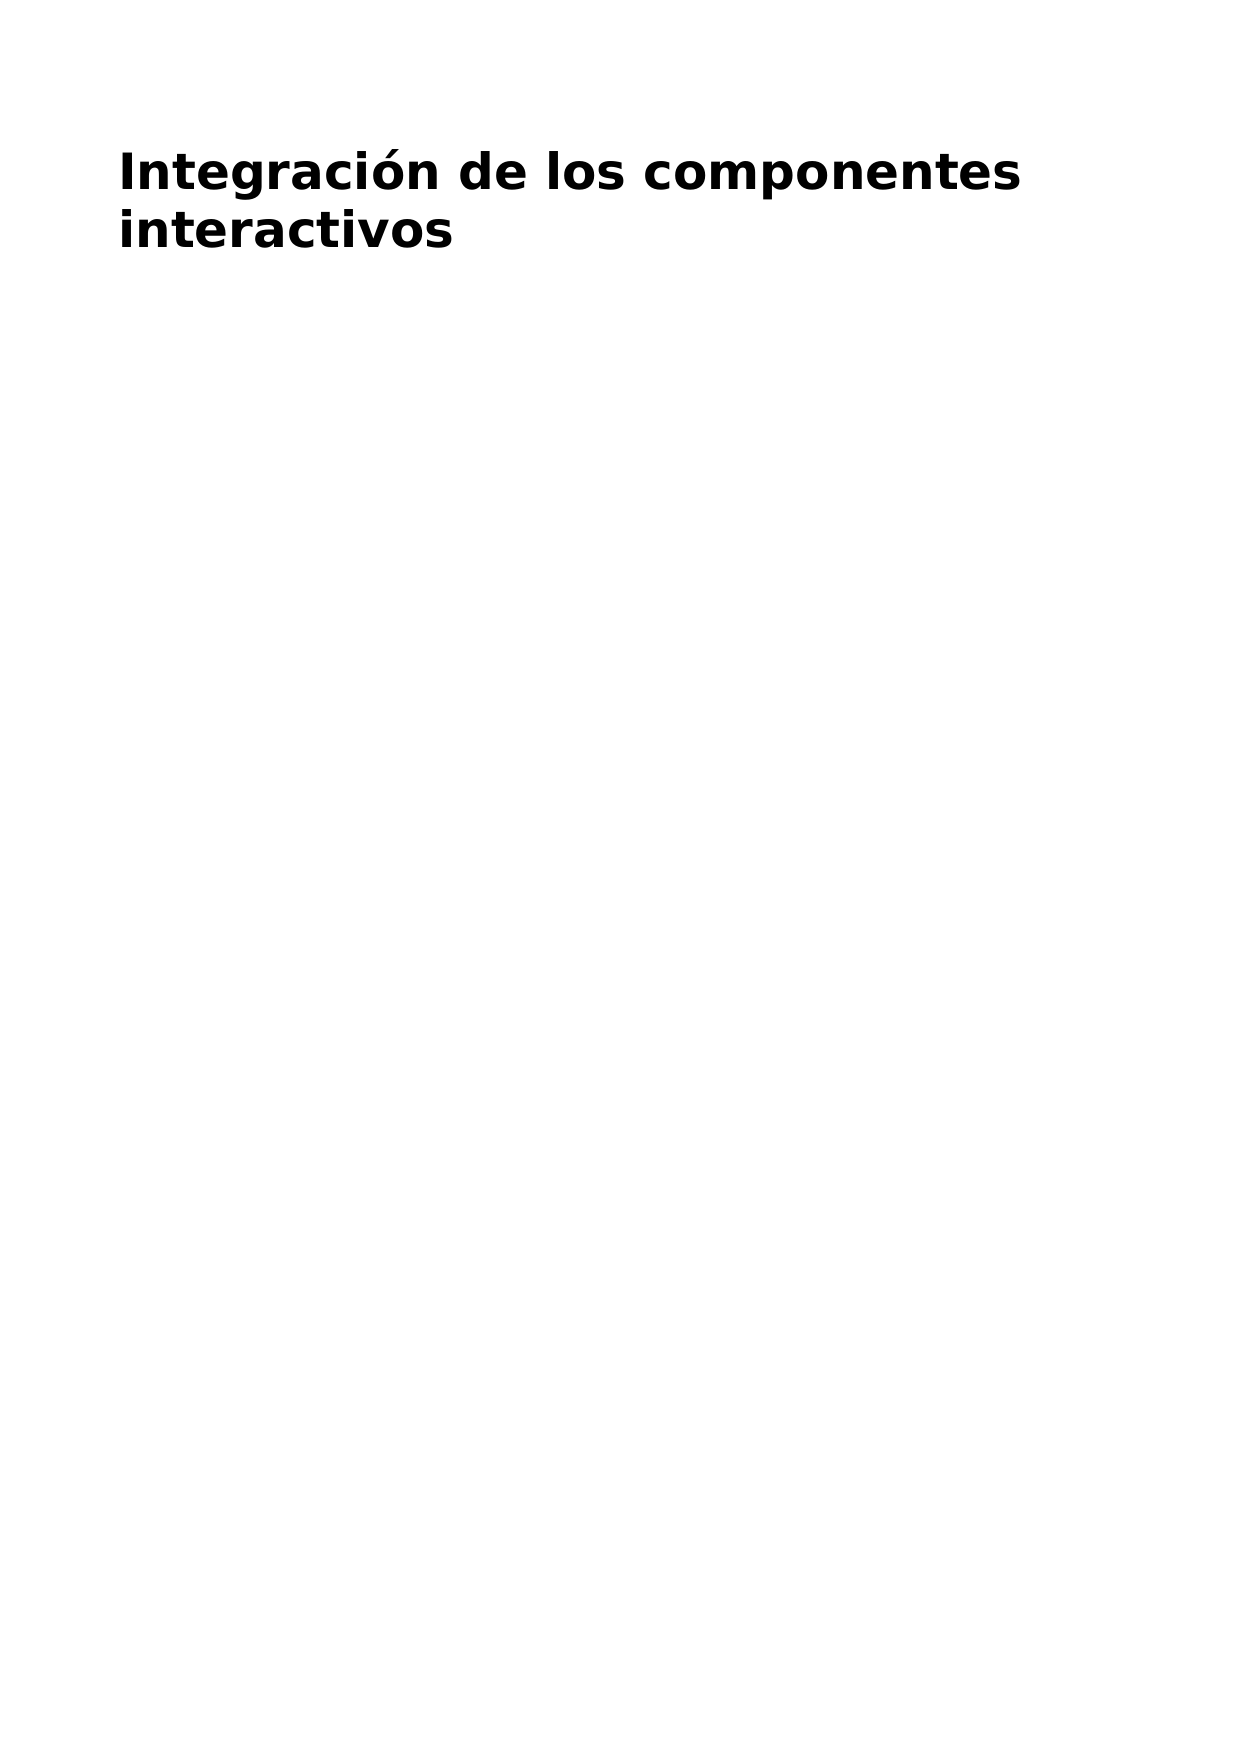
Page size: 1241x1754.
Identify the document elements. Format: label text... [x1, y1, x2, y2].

subtitle Integración de los componentes interactivos [118, 143, 1122, 259]
